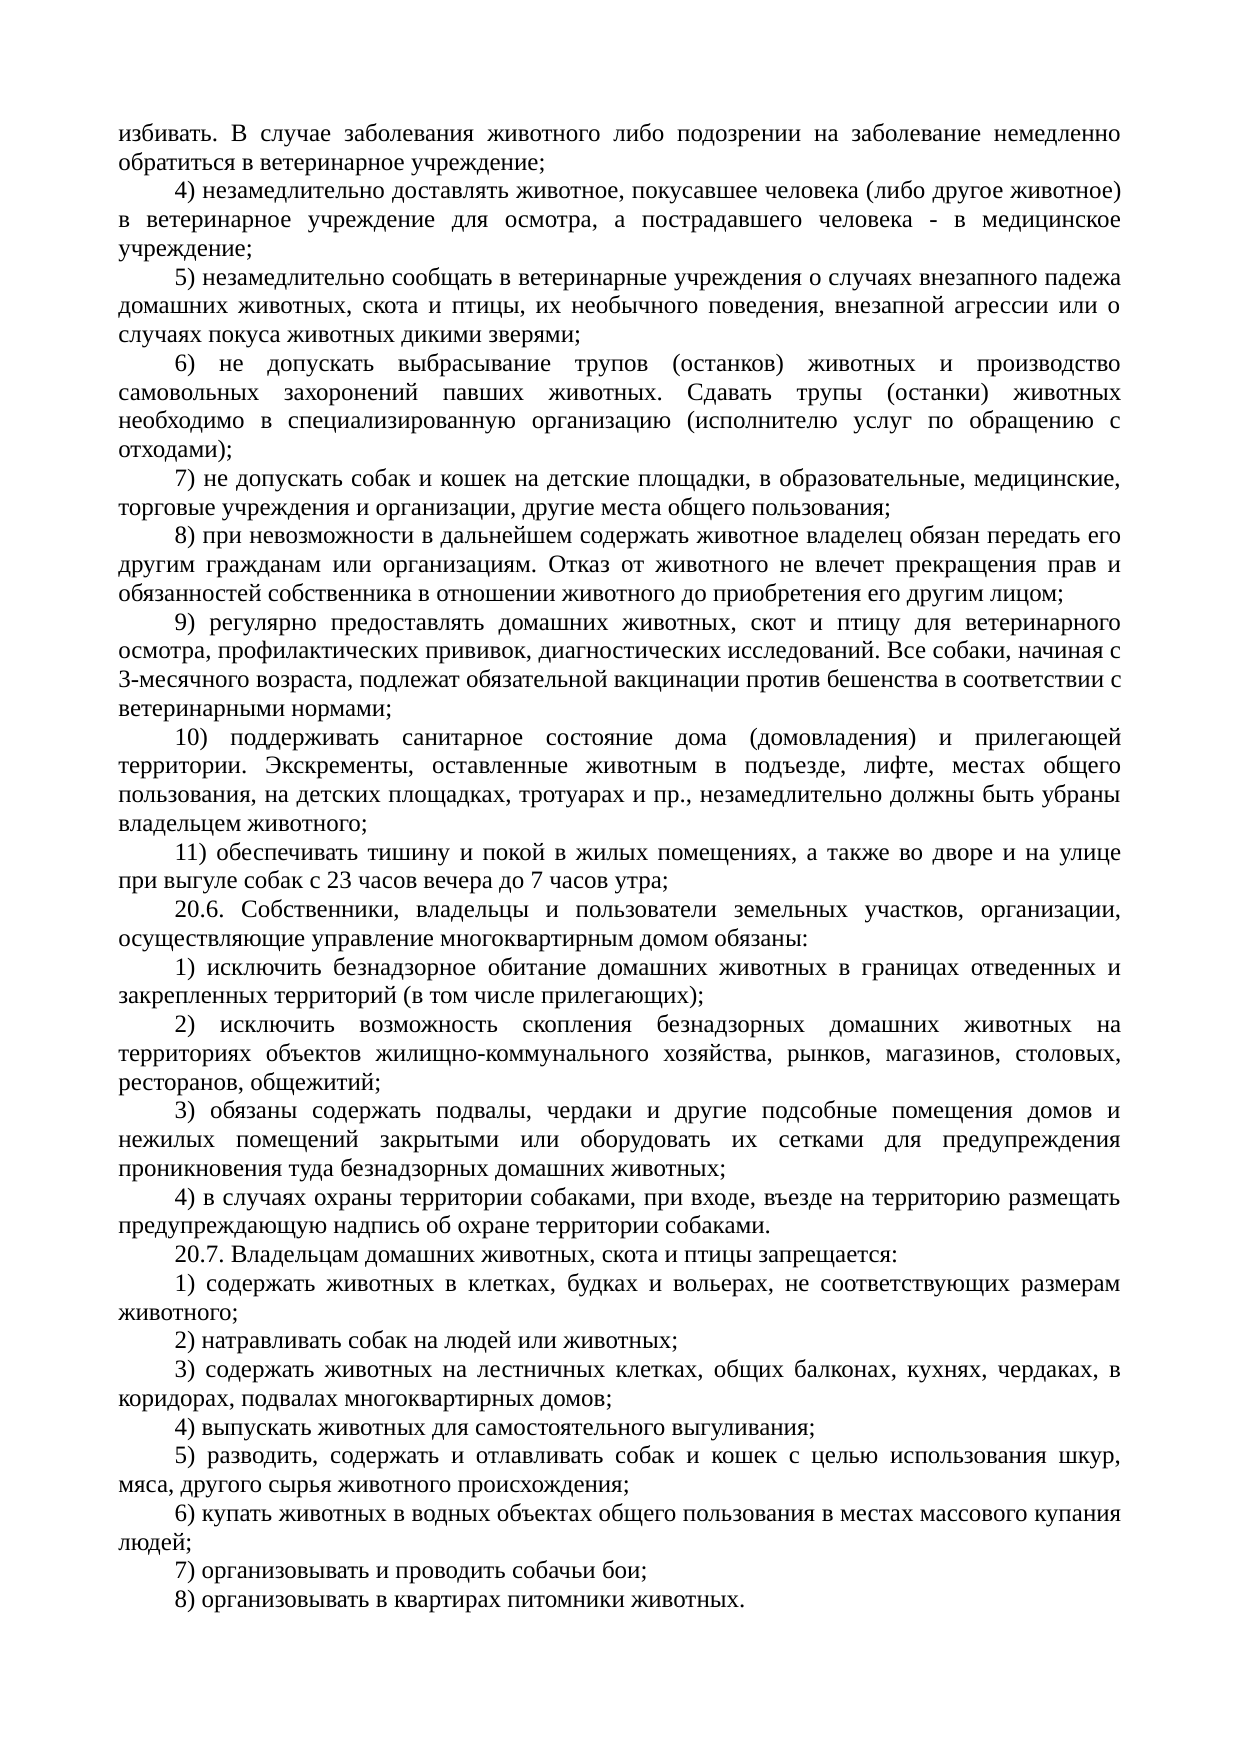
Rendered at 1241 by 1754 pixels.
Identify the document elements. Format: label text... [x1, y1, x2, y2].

text 3) обязаны содержать подвалы, чердаки и другие подсобные помещения домов и нежилых помещений закрытыми или оборудовать их сетками для предупреждения проникновения туда безнадзорных домашних животных; [118, 1096, 1122, 1182]
text 7) не допускать собак и кошек на детские площадки, в образовательные, медицинские, торговые учреждения и организации, другие места общего пользования; [118, 463, 1122, 521]
text 8) организовывать в квартирах питомники животных. [118, 1584, 1122, 1613]
text 20.7. Владельцам домашних животных, скота и птицы запрещается: [118, 1239, 1122, 1268]
text 7) организовывать и проводить собачьи бои; [118, 1556, 1122, 1584]
text 5) разводить, содержать и отлавливать собак и кошек с целью использования шкур, мяса, другого сырья животного происхождения; [118, 1441, 1122, 1498]
text 5) незамедлительно сообщать в ветеринарные учреждения о случаях внезапного падежа домашних животных, скота и птицы, их необычного поведения, внезапной агрессии или о случаях покуса животных дикими зверями; [118, 262, 1122, 348]
text 1) содержать животных в клетках, будках и вольерах, не соответствующих размерам животного; [118, 1268, 1122, 1326]
text 9) регулярно предоставлять домашних животных, скот и птицу для ветеринарного осмотра, профилактических прививок, диагностических исследований. Все собаки, начиная с 3-месячного возраста, подлежат обязательной вакцинации против бешенства в соответствии с ветеринарными нормами; [118, 607, 1122, 722]
text 2) натравливать собак на людей или животных; [118, 1326, 1122, 1354]
text 4) незамедлительно доставлять животное, покусавшее человека (либо другое животное) в ветеринарное учреждение для осмотра, а пострадавшего человека - в медицинское учреждение; [118, 176, 1122, 262]
text 20.6. Собственники, владельцы и пользователи земельных участков, организации, осуществляющие управление многоквартирным домом обязаны: [118, 894, 1122, 952]
text 10) поддерживать санитарное состояние дома (домовладения) и прилегающей территории. Экскременты, оставленные животным в подъезде, лифте, местах общего пользования, на детских площадках, тротуарах и пр., незамедлительно должны быть убраны владельцем животного; [118, 722, 1122, 837]
text 2) исключить возможность скопления безнадзорных домашних животных на территориях объектов жилищно-коммунального хозяйства, рынков, магазинов, столовых, ресторанов, общежитий; [118, 1009, 1122, 1096]
text 11) обеспечивать тишину и покой в жилых помещениях, а также во дворе и на улице при выгуле собак с 23 часов вечера до 7 часов утра; [118, 837, 1122, 894]
text 1) исключить безнадзорное обитание домашних животных в границах отведенных и закрепленных территорий (в том числе прилегающих); [118, 952, 1122, 1009]
text 8) при невозможности в дальнейшем содержать животное владелец обязан передать его другим гражданам или организациям. Отказ от животного не влечет прекращения прав и обязанностей собственника в отношении животного до приобретения его другим лицом; [118, 521, 1122, 607]
text 6) не допускать выбрасывание трупов (останков) животных и производство самовольных захоронений павших животных. Сдавать трупы (останки) животных необходимо в специализированную организацию (исполнителю услуг по обращению с отходами); [118, 348, 1122, 463]
text избивать. В случае заболевания животного либо подозрении на заболевание немедленно обратиться в ветеринарное учреждение; [118, 118, 1122, 176]
text 3) содержать животных на лестничных клетках, общих балконах, кухнях, чердаках, в коридорах, подвалах многоквартирных домов; [118, 1354, 1122, 1412]
text 4) в случаях охраны территории собаками, при входе, въезде на территорию размещать предупреждающую надпись об охране территории собаками. [118, 1182, 1122, 1239]
text 6) купать животных в водных объектах общего пользования в местах массового купания людей; [118, 1498, 1122, 1556]
text 4) выпускать животных для самостоятельного выгуливания; [118, 1412, 1122, 1441]
